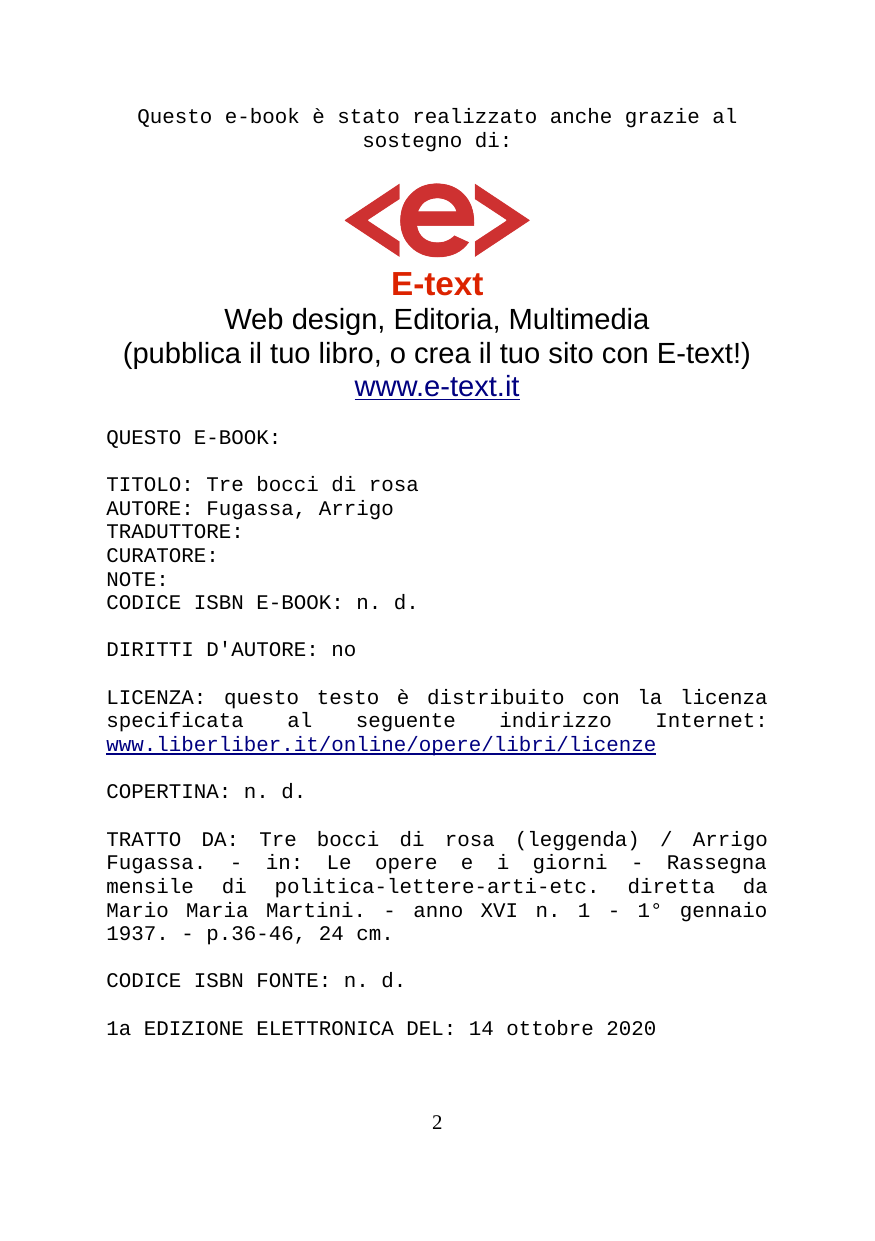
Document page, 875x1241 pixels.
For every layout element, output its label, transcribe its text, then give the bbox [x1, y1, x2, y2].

text CODICE ISBN E-BOOK: n. d. [106, 592, 768, 616]
text Questo e-book è stato realizzato anche grazie al sostegno di: [106, 106, 768, 153]
picture [343, 183, 531, 258]
text Web design, Editoria, Multimedia [106, 302, 768, 336]
text NOTE: [106, 568, 768, 592]
text TITOLO: Tre bocci di rosa [106, 474, 768, 498]
text COPERTINA: n. d. [106, 781, 768, 805]
text QUESTO E-BOOK: [106, 427, 768, 450]
text DIRITTI D'AUTORE: no [106, 639, 768, 663]
text www.e-text.it [106, 369, 768, 403]
text AUTORE: Fugassa, Arrigo [106, 498, 768, 521]
text 1a EDIZIONE ELETTRONICA DEL: 14 ottobre 2020 [106, 1018, 768, 1041]
text TRADUTTORE: [106, 521, 768, 545]
text LICENZA: questo testo è distribuito con la licenza specificata al seguente indirizzo Internet: www.liberliber.it/online/opere/libri/licenze [106, 687, 768, 758]
text E-text [106, 264, 768, 302]
text CURATORE: [106, 545, 768, 568]
text (pubblica il tuo libro, o crea il tuo sito con E-text!) [106, 336, 768, 369]
text CODICE ISBN FONTE: n. d. [106, 971, 768, 994]
text TRATTO DA: Tre bocci di rosa (leggenda) / Arrigo Fugassa. - in: Le opere e i giorni - Rassegna mensile di politica-lettere-arti-etc. diretta da Mario Maria Martini. - anno XVI n. 1 - 1° gennaio 1937. - p.36-46, 24 cm. [106, 829, 768, 947]
